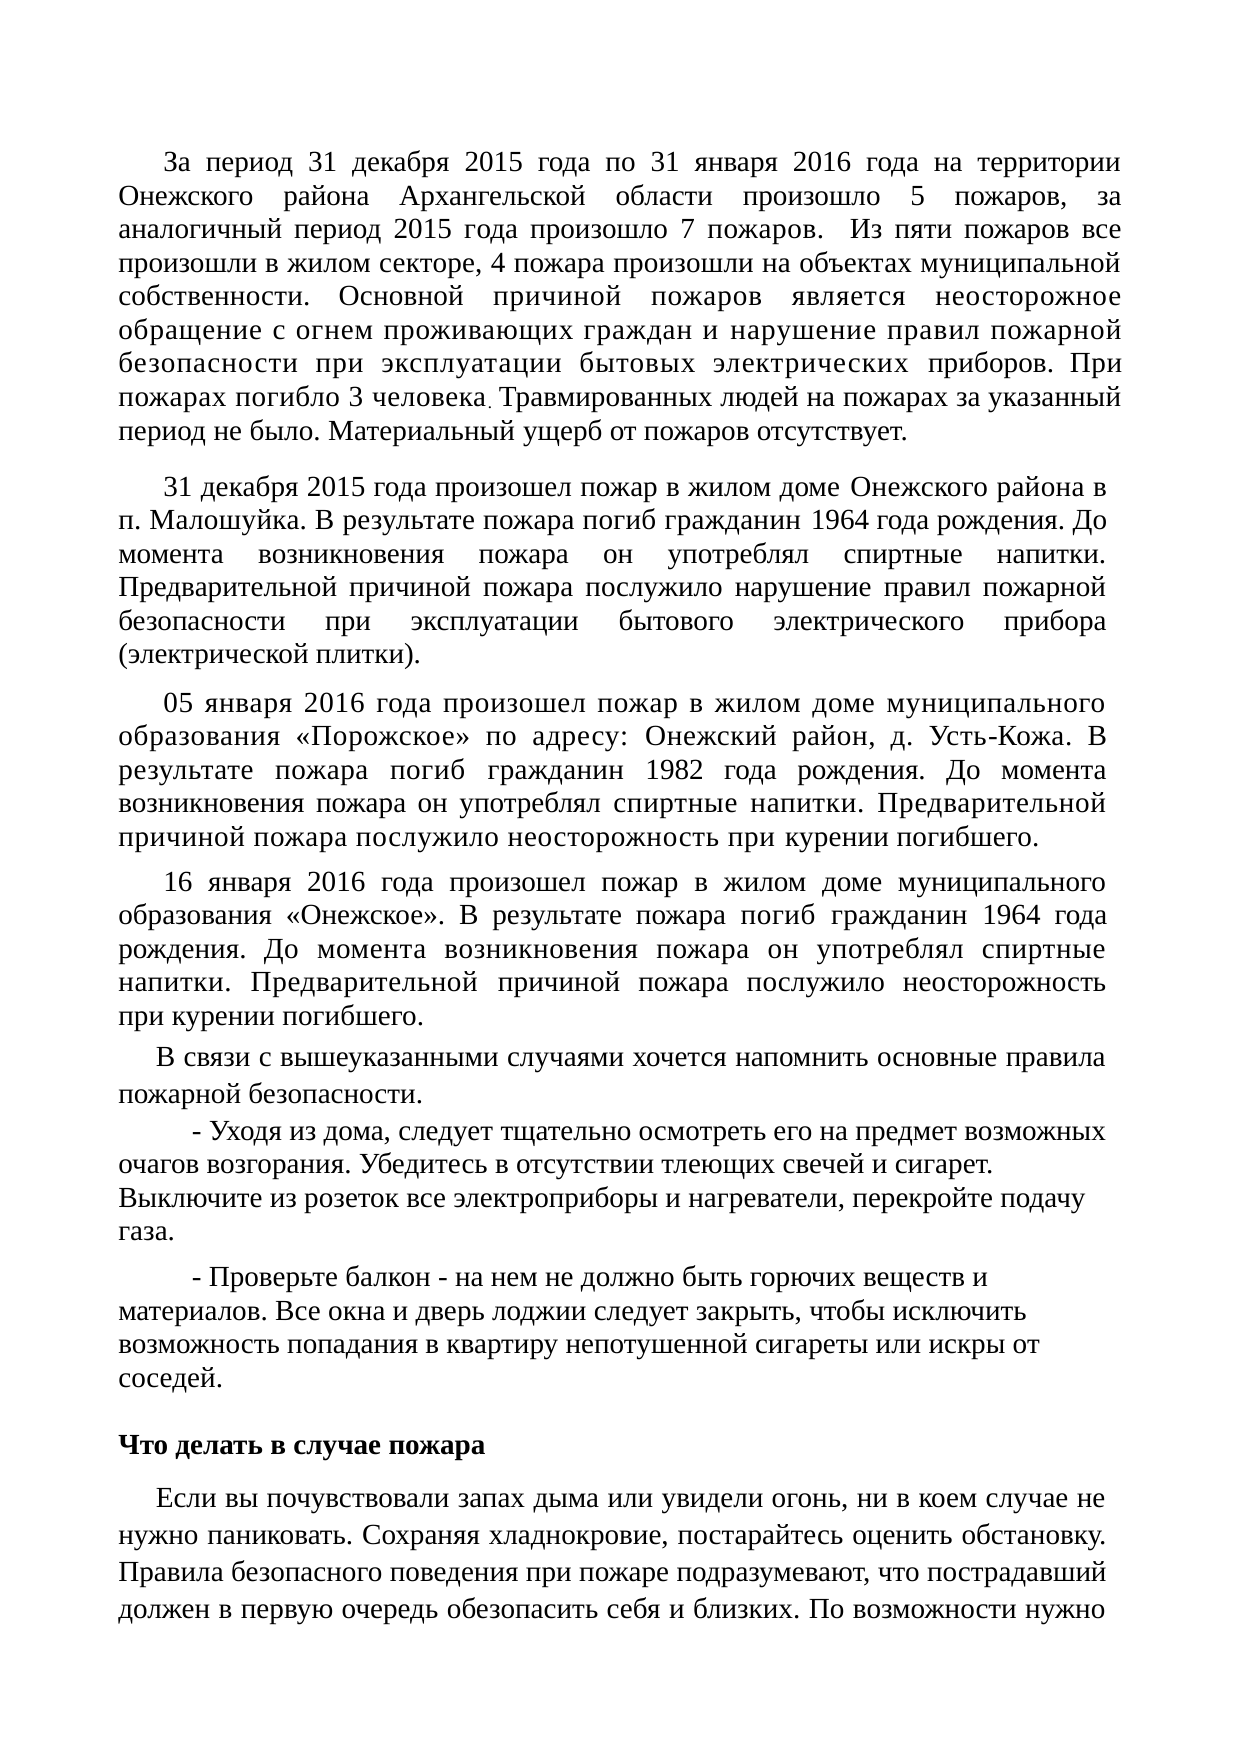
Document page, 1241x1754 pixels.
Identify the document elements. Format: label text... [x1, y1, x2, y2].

text 31 декабря 2015 года произошел пожар в жилом доме Онежского района в п. Малошуйка. В результате пожара погиб гражданин 1964 года рождения. До момента возникновения пожара он употреблял спиртные напитки. Предварительной причиной пожара послужило нарушение правил пожарной безопасности при эксплуатации бытового электрического прибора (электрической плитки). [118, 469, 1107, 670]
text В связи с вышеуказанными случаями хочется напомнить основные правила пожарной безопасности. [118, 1039, 1107, 1109]
text За период 31 декабря 2015 года по 31 января 2016 года на территории Онежского района Архангельской области произошло 5 пожаров, за аналогичный период 2015 года произошло 7 пожаров. Из пяти пожаров все произошли в жилом секторе, 4 пожара произошли на объектах муниципальной собственности. Основной причиной пожаров является неосторожное обращение с огнем проживающих граждан и нарушение правил пожарной безопасности при эксплуатации бытовых электрических приборов. При пожарах погибло 3 человека. Травмированных людей на пожарах за указанный период не было. Материальный ущерб от пожаров отсутствует. [118, 144, 1122, 446]
text 16 января 2016 года произошел пожар в жилом доме муниципального образования «Онежское». В результате пожара погиб гражданин 1964 года рождения. До момента возникновения пожара он употреблял спиртные напитки. Предварительной причиной пожара послужило неосторожность при курении погибшего. [118, 864, 1107, 1032]
text - Уходя из дома, следует тщательно осмотреть его на предмет возможных очагов возгорания. Убедитесь в отсутствии тлеющих свечей и сигарет. Выключите из розеток все электроприборы и нагреватели, перекройте подачу газа. [118, 1113, 1122, 1247]
text Если вы почувствовали запах дыма или увидели огонь, ни в коем случае не нужно паниковать. Сохраняя хладнокровие, постарайтесь оценить обстановку. Правила безопасного поведения при пожаре подразумевают, что пострадавший должен в первую очередь обезопасить себя и близких. По возможности нужно [118, 1481, 1107, 1625]
text 05 января 2016 года произошел пожар в жилом доме муниципального образования «Порожское» по адресу: Онежский район, д. Усть-Кожа. В результате пожара погиб гражданин 1982 года рождения. До момента возникновения пожара он употреблял спиртные напитки. Предварительной причиной пожара послужило неосторожность при курении погибшего. [118, 685, 1107, 853]
subtitle Что делать в случае пожара [118, 1427, 1122, 1461]
text - Проверьте балкон - на нем не должно быть горючих веществ и материалов. Все окна и дверь лоджии следует закрыть, чтобы исключить возможность попадания в квартиру непотушенной сигареты или искры от соседей. [118, 1259, 1122, 1394]
